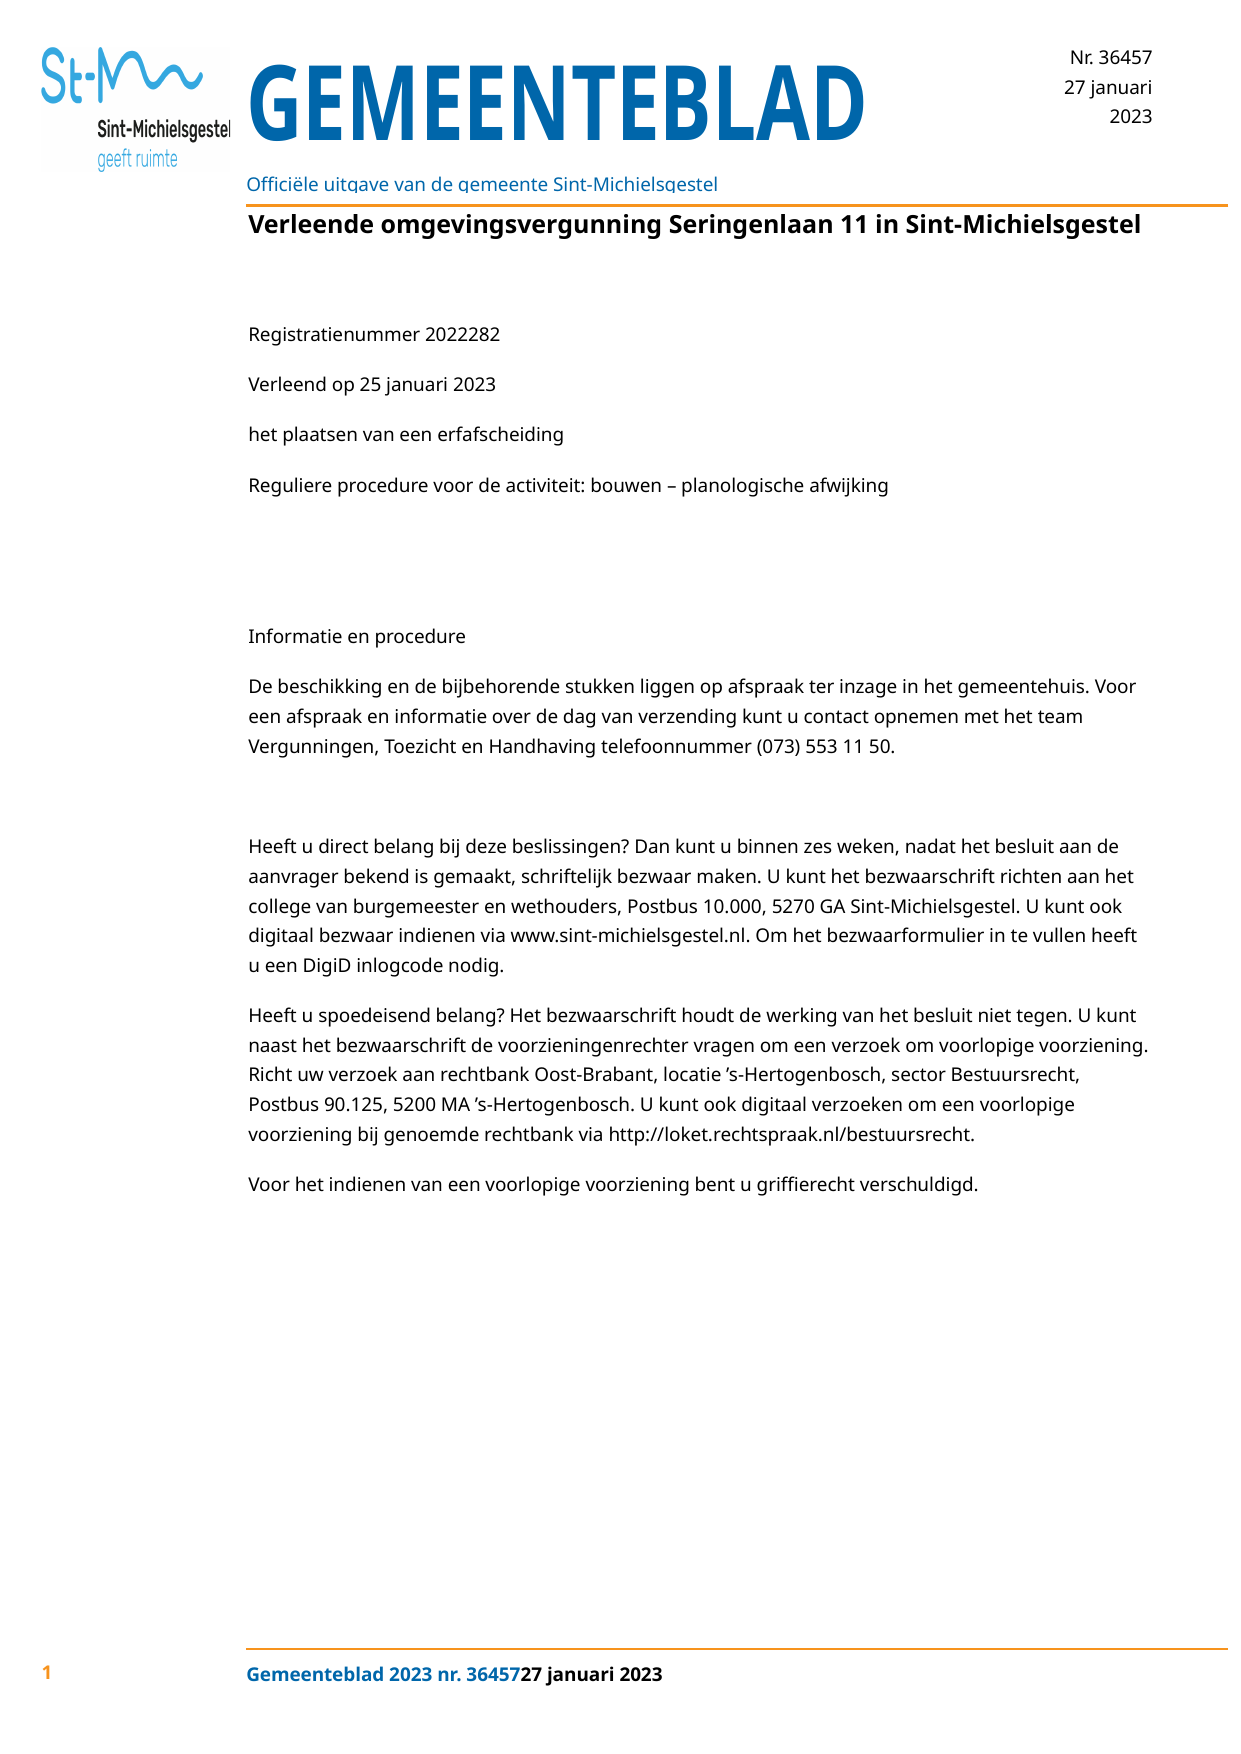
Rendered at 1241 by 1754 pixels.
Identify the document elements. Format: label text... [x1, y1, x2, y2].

picture [41, 47, 231, 172]
text Registratienummer 2022282 [248, 321, 1152, 346]
text Heeft u direct belang bij deze beslissingen? Dan kunt u binnen zes weken, nadat het besluit aan de aanvrager bekend is gemaakt, schriftelijk bezwaar maken. U kunt het bezwaarschrift richten aan het college van burgemeester en wethouders, Postbus 10.000, 5270 GA Sint-Michielsgestel. U kunt ook digitaal bezwaar indienen via www.sint-michielsgestel.nl. Om het bezwaarformulier in te vullen heeft u een DigiD inlogcode nodig. [248, 834, 1152, 978]
text Voor het indienen van een voorlopige voorziening bent u griffierecht verschuldigd. [248, 1171, 1152, 1197]
text Verleend op 25 januari 2023 [248, 371, 1152, 397]
text De beschikking en de bijbehorende stukken liggen op afspraak ter inzage in het gemeentehuis. Voor een afspraak en informatie over de dag van verzending kunt u contact opnemen met het team Vergunningen, Toezicht en Handhaving telefoonnummer (073) 553 11 50. [248, 674, 1152, 758]
text Verleende omgevingsvergunning Seringenlaan 11 in Sint-Michielsgestel [248, 207, 1152, 241]
text Informatie en procedure [248, 623, 1152, 649]
text Reguliere procedure voor de activiteit: bouwen – planologische afwijking [248, 472, 1152, 498]
text Heeft u spoedeisend belang? Het bezwaarschrift houdt de werking van het besluit niet tegen. U kunt naast het bezwaarschrift de voorzieningenrechter vragen om een verzoek om voorlopige voorziening. Richt uw verzoek aan rechtbank Oost-Brabant, locatie ’s-Hertogenbosch, sector Bestuursrecht, Postbus 90.125, 5200 MA ’s-Hertogenbosch. U kunt ook digitaal verzoeken om een voorlopige voorziening bij genoemde rechtbank via http://loket.rechtspraak.nl/bestuursrecht. [248, 1002, 1152, 1146]
text het plaatsen van een erfafscheiding [248, 422, 1152, 447]
